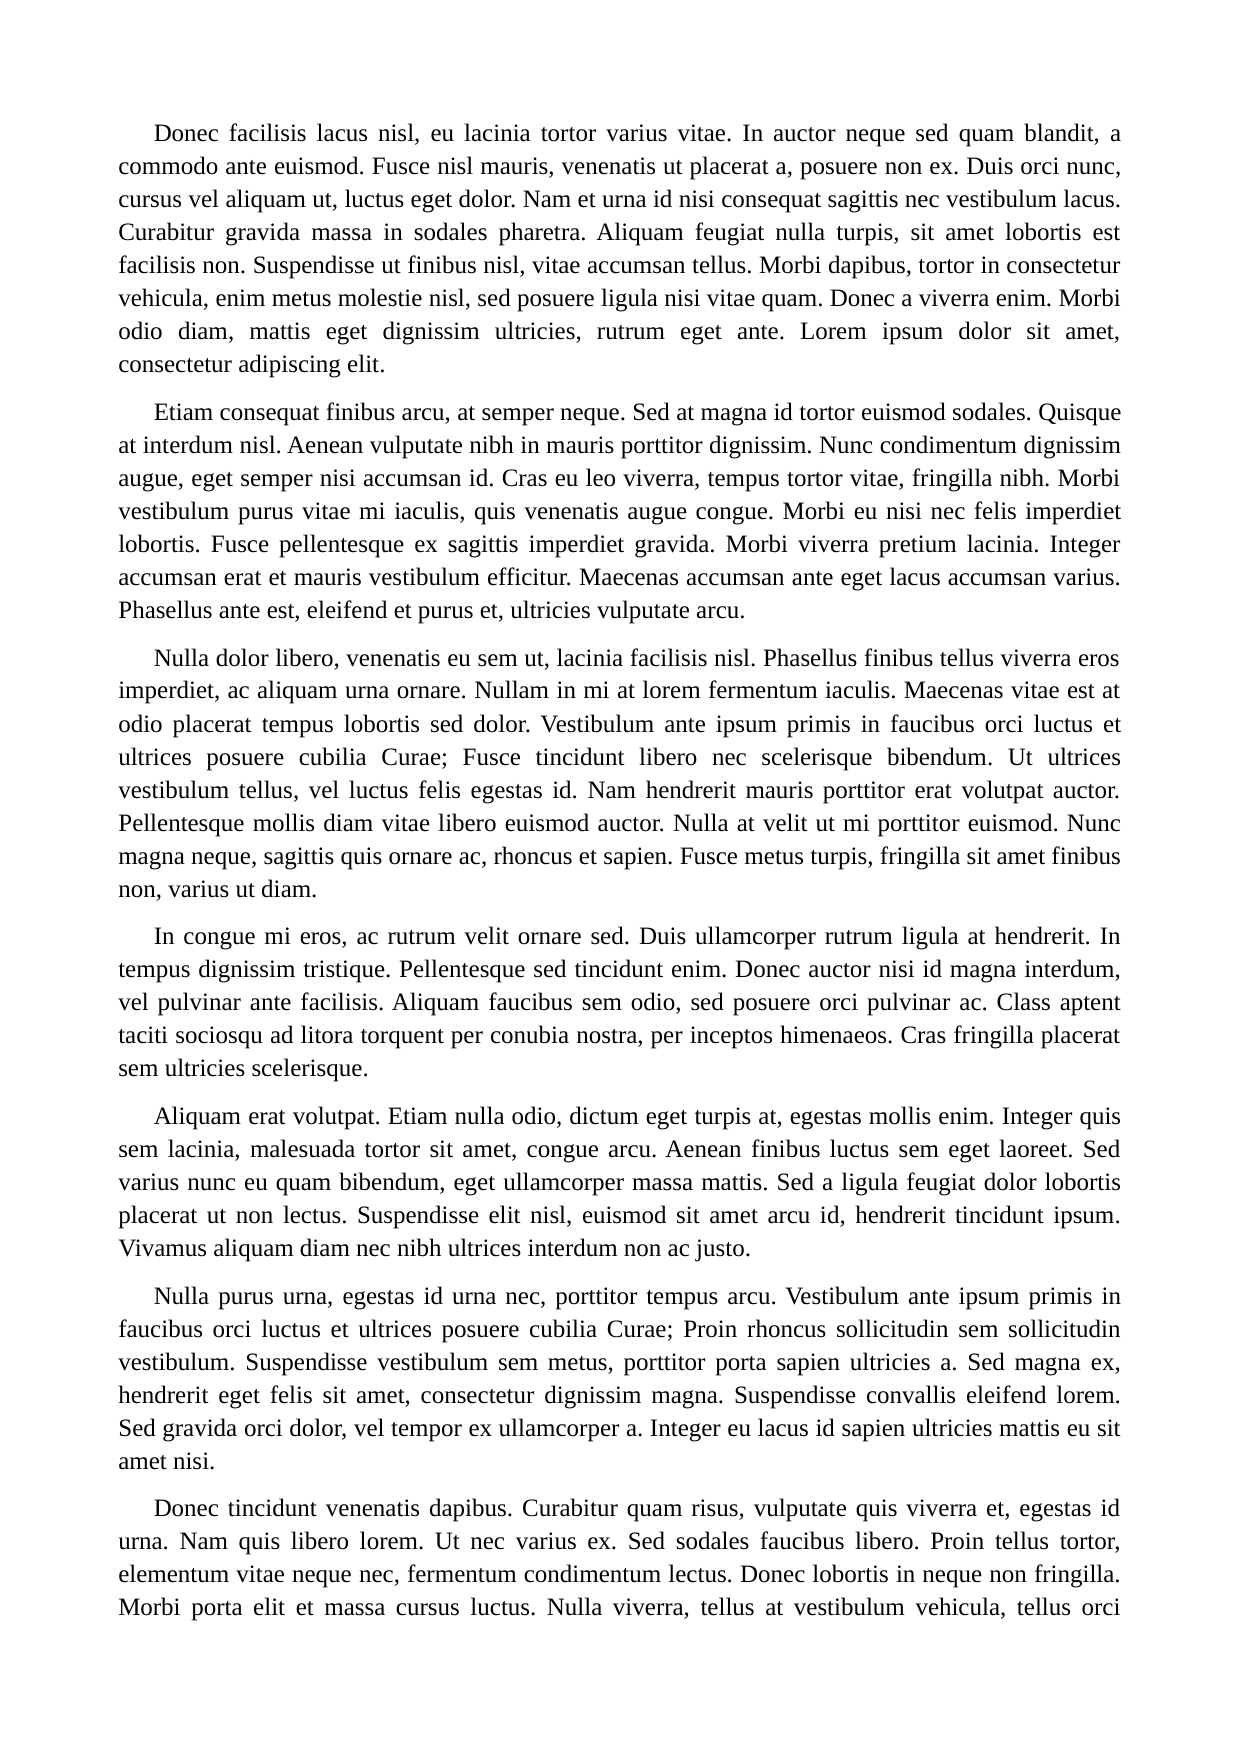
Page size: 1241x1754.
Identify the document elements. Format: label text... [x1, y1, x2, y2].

text Etiam consequat finibus arcu, at semper neque. Sed at magna id tortor euismod sodales. Quisque at interdum nisl. Aenean vulputate nibh in mauris porttitor dignissim. Nunc condimentum dignissim augue, eget semper nisi accumsan id. Cras eu leo viverra, tempus tortor vitae, fringilla nibh. Morbi vestibulum purus vitae mi iaculis, quis venenatis augue congue. Morbi eu nisi nec felis imperdiet lobortis. Fusce pellentesque ex sagittis imperdiet gravida. Morbi viverra pretium lacinia. Integer accumsan erat et mauris vestibulum efficitur. Maecenas accumsan ante eget lacus accumsan varius. Phasellus ante est, eleifend et purus et, ultricies vulputate arcu. [118, 397, 1122, 624]
text Donec tincidunt venenatis dapibus. Curabitur quam risus, vulputate quis viverra et, egestas id urna. Nam quis libero lorem. Ut nec varius ex. Sed sodales faucibus libero. Proin tellus tortor, elementum vitae neque nec, fermentum condimentum lectus. Donec lobortis in neque non fringilla. Morbi porta elit et massa cursus luctus. Nulla viverra, tellus at vestibulum vehicula, tellus orci [118, 1493, 1122, 1621]
text In congue mi eros, ac rutrum velit ornare sed. Duis ullamcorper rutrum ligula at hendrerit. In tempus dignissim tristique. Pellentesque sed tincidunt enim. Donec auctor nisi id magna interdum, vel pulvinar ante facilisis. Aliquam faucibus sem odio, sed posuere orci pulvinar ac. Class aptent taciti sociosqu ad litora torquent per conubia nostra, per inceptos himenaeos. Cras fringilla placerat sem ultricies scelerisque. [118, 921, 1122, 1082]
text Donec facilisis lacus nisl, eu lacinia tortor varius vitae. In auctor neque sed quam blandit, a commodo ante euismod. Fusce nisl mauris, venenatis ut placerat a, posuere non ex. Duis orci nunc, cursus vel aliquam ut, luctus eget dolor. Nam et urna id nisi consequat sagittis nec vestibulum lacus. Curabitur gravida massa in sodales pharetra. Aliquam feugiat nulla turpis, sit amet lobortis est facilisis non. Suspendisse ut finibus nisl, vitae accumsan tellus. Morbi dapibus, tortor in consectetur vehicula, enim metus molestie nisl, sed posuere ligula nisi vitae quam. Donec a viverra enim. Morbi odio diam, mattis eget dignissim ultricies, rutrum eget ante. Lorem ipsum dolor sit amet, consectetur adipiscing elit. [118, 118, 1122, 378]
text Nulla dolor libero, venenatis eu sem ut, lacinia facilisis nisl. Phasellus finibus tellus viverra eros imperdiet, ac aliquam urna ornare. Nullam in mi at lorem fermentum iaculis. Maecenas vitae est at odio placerat tempus lobortis sed dolor. Vestibulum ante ipsum primis in faucibus orci luctus et ultrices posuere cubilia Curae; Fusce tincidunt libero nec scelerisque bibendum. Ut ultrices vestibulum tellus, vel luctus felis egestas id. Nam hendrerit mauris porttitor erat volutpat auctor. Pellentesque mollis diam vitae libero euismod auctor. Nulla at velit ut mi porttitor euismod. Nunc magna neque, sagittis quis ornare ac, rhoncus et sapien. Fusce metus turpis, fringilla sit amet finibus non, varius ut diam. [118, 643, 1122, 902]
text Nulla purus urna, egestas id urna nec, porttitor tempus arcu. Vestibulum ante ipsum primis in faucibus orci luctus et ultrices posuere cubilia Curae; Proin rhoncus sollicitudin sem sollicitudin vestibulum. Suspendisse vestibulum sem metus, porttitor porta sapien ultricies a. Sed magna ex, hendrerit eget felis sit amet, consectetur dignissim magna. Suspendisse convallis eleifend lorem. Sed gravida orci dolor, vel tempor ex ullamcorper a. Integer eu lacus id sapien ultricies mattis eu sit amet nisi. [118, 1281, 1122, 1474]
text Aliquam erat volutpat. Etiam nulla odio, dictum eget turpis at, egestas mollis enim. Integer quis sem lacinia, malesuada tortor sit amet, congue arcu. Aenean finibus luctus sem eget laoreet. Sed varius nunc eu quam bibendum, eget ullamcorper massa mattis. Sed a ligula feugiat dolor lobortis placerat ut non lectus. Suspendisse elit nisl, euismod sit amet arcu id, hendrerit tincidunt ipsum. Vivamus aliquam diam nec nibh ultrices interdum non ac justo. [118, 1101, 1122, 1262]
